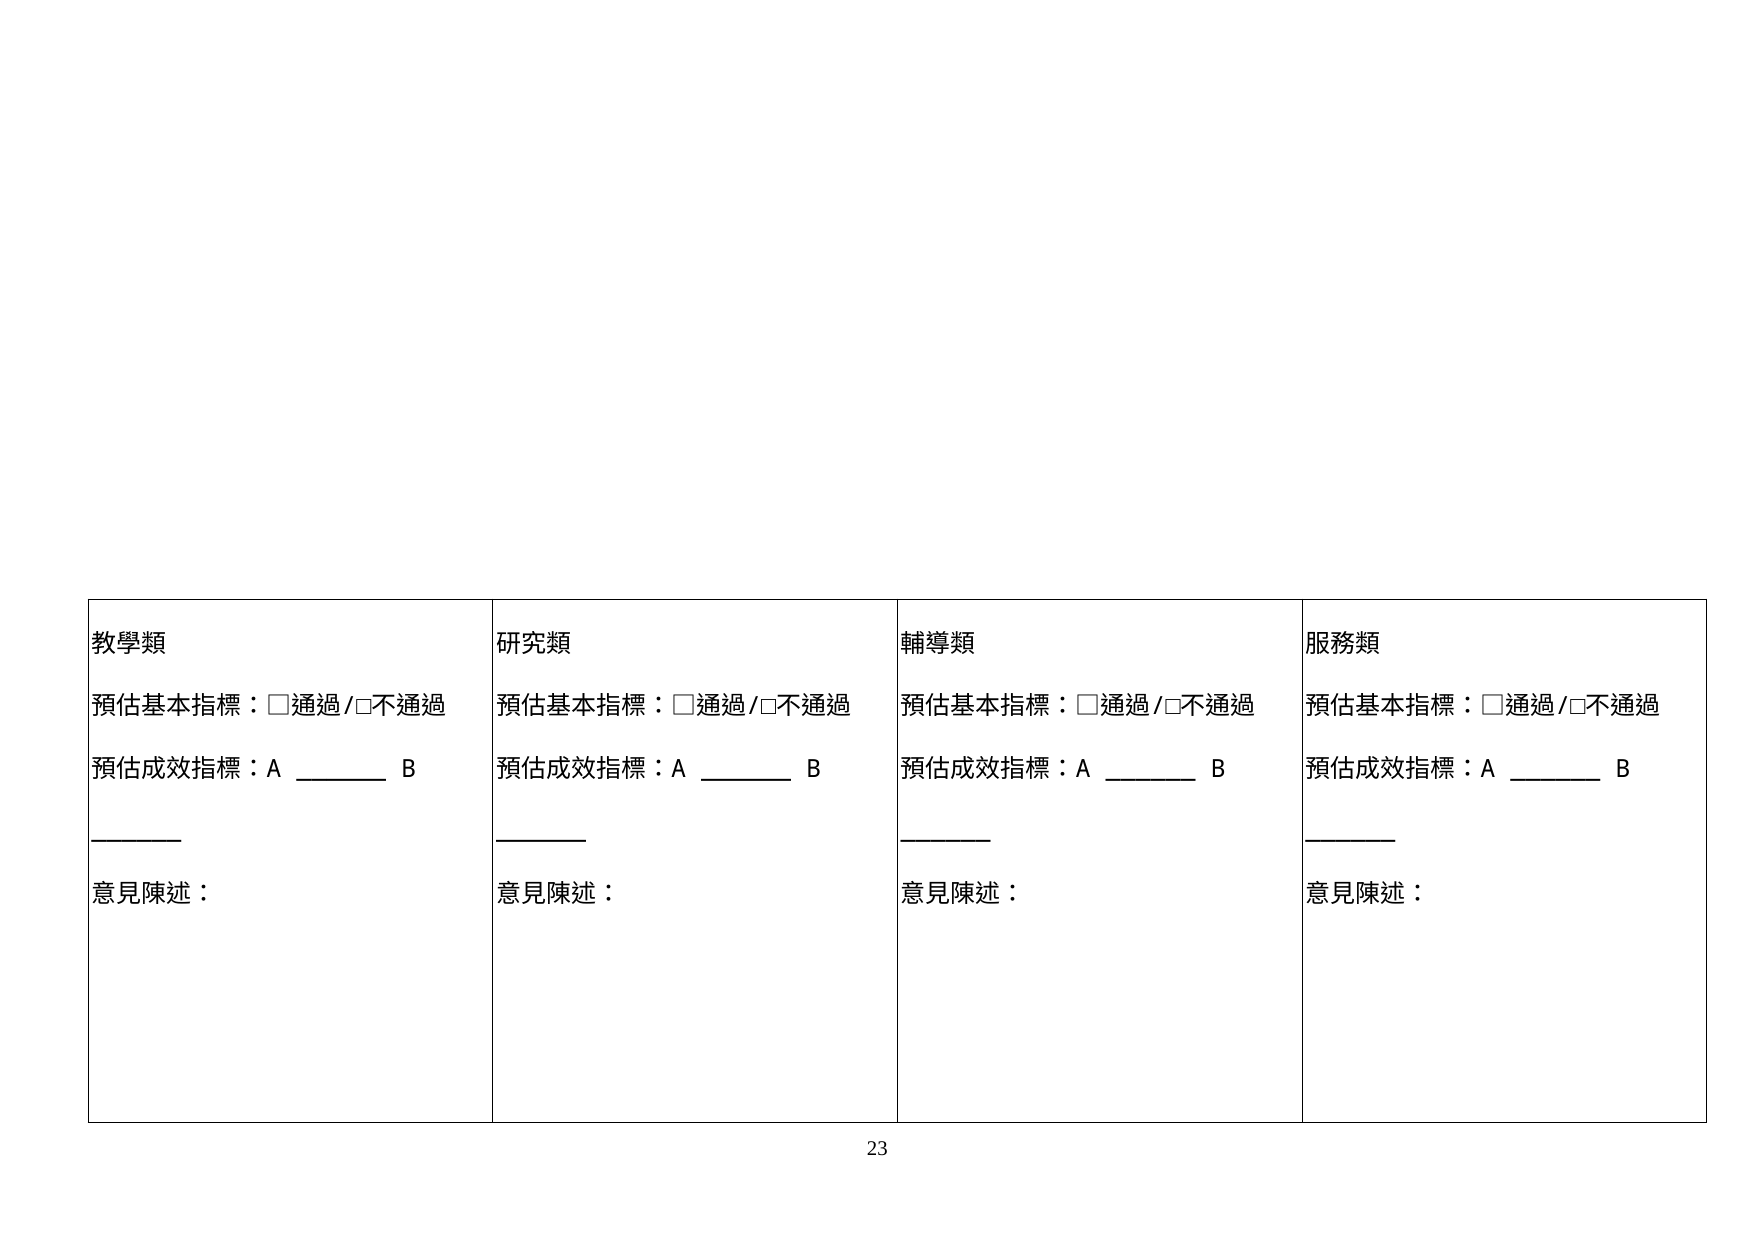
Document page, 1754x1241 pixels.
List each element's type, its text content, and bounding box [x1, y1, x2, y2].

table_cell 教學類 預估基本指標：□通過/□不通過 預估成效指標：A ______ B ______ 意見陳述： 召集人核章：________________ [89, 600, 492, 1122]
table_cell 輔導類 預估基本指標：□通過/□不通過 預估成效指標：A ______ B ______ 意見陳述： 召集人核章：________________ [898, 600, 1302, 1122]
table_cell 研究類 預估基本指標：□通過/□不通過 預估成效指標：A ______ B ______ 意見陳述： 召集人核章：________________ [493, 600, 897, 1122]
table_cell 服務類 預估基本指標：□通過/□不通過 預估成效指標：A ______ B ______ 意見陳述： 召集人核章：________________ [1303, 600, 1706, 1122]
